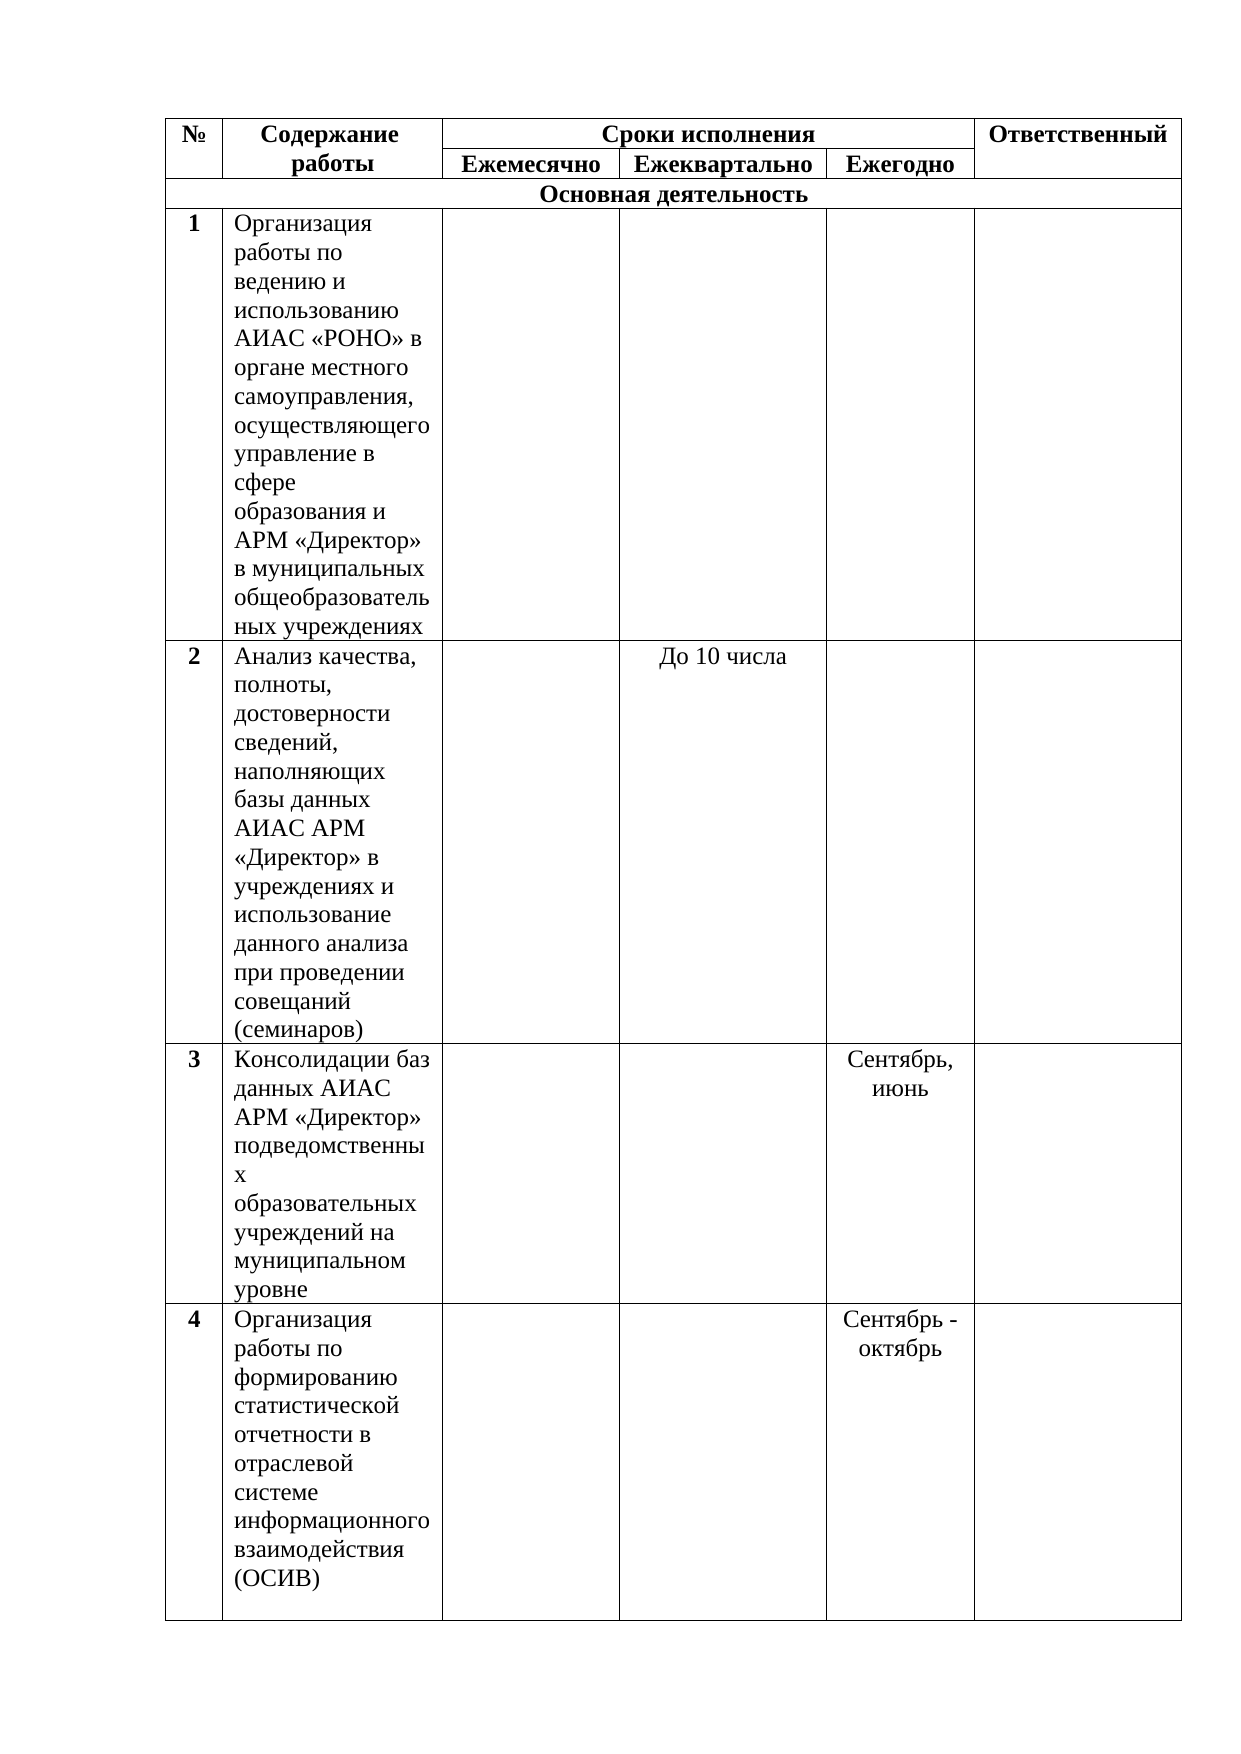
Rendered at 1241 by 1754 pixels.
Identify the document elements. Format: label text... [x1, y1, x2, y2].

table_cell Основная деятельность [166, 179, 1181, 207]
table_cell 3 [166, 1044, 222, 1303]
table_cell Сентябрь - октябрь [827, 1304, 974, 1620]
table_cell [975, 1304, 1181, 1620]
table_cell [620, 1304, 826, 1620]
table_cell [443, 209, 619, 640]
table_cell Ежемесячно [443, 149, 619, 178]
table_cell [443, 641, 619, 1043]
table_cell 2 [166, 641, 222, 1043]
table_cell Консолидации баз данных АИАС АРМ «Директор» подведомственных образовательных учреждений на муниципальном уровне [223, 1044, 442, 1303]
table_cell Ежеквартально [620, 149, 826, 178]
table_cell Анализ качества, полноты, достоверности сведений, наполняющих базы данных АИАС АРМ «Директор» в учреждениях и использование данного анализа при проведении совещаний (семинаров) [223, 641, 442, 1043]
table_cell Сентябрь, июнь [827, 1044, 974, 1303]
table_cell Ежегодно [827, 149, 974, 178]
table_header Ответственный [975, 119, 1181, 178]
table_header Содержание работы [223, 119, 442, 178]
table_cell Организация работы по ведению и использованию АИАС «РОНО» в органе местного самоуправления, осуществляющего управление в сфере образования и АРМ «Директор» в муниципальных общеобразовательных учреждениях [223, 209, 442, 640]
table_cell [975, 1044, 1181, 1303]
table_cell [975, 209, 1181, 640]
table_cell [620, 1044, 826, 1303]
table_cell [827, 209, 974, 640]
table_header Сроки исполнения [443, 119, 974, 148]
table_cell Организация работы по формированию статистической отчетности в отраслевой системе информационного взаимодействия (ОСИВ) [223, 1304, 442, 1620]
table_cell [827, 641, 974, 1043]
table_cell [975, 641, 1181, 1043]
table_cell До 10 числа [620, 641, 826, 1043]
table_cell [620, 209, 826, 640]
table_cell [443, 1044, 619, 1303]
table_cell 4 [166, 1304, 222, 1620]
table_cell 1 [166, 209, 222, 640]
table_cell [443, 1304, 619, 1620]
table_header № [166, 119, 222, 178]
